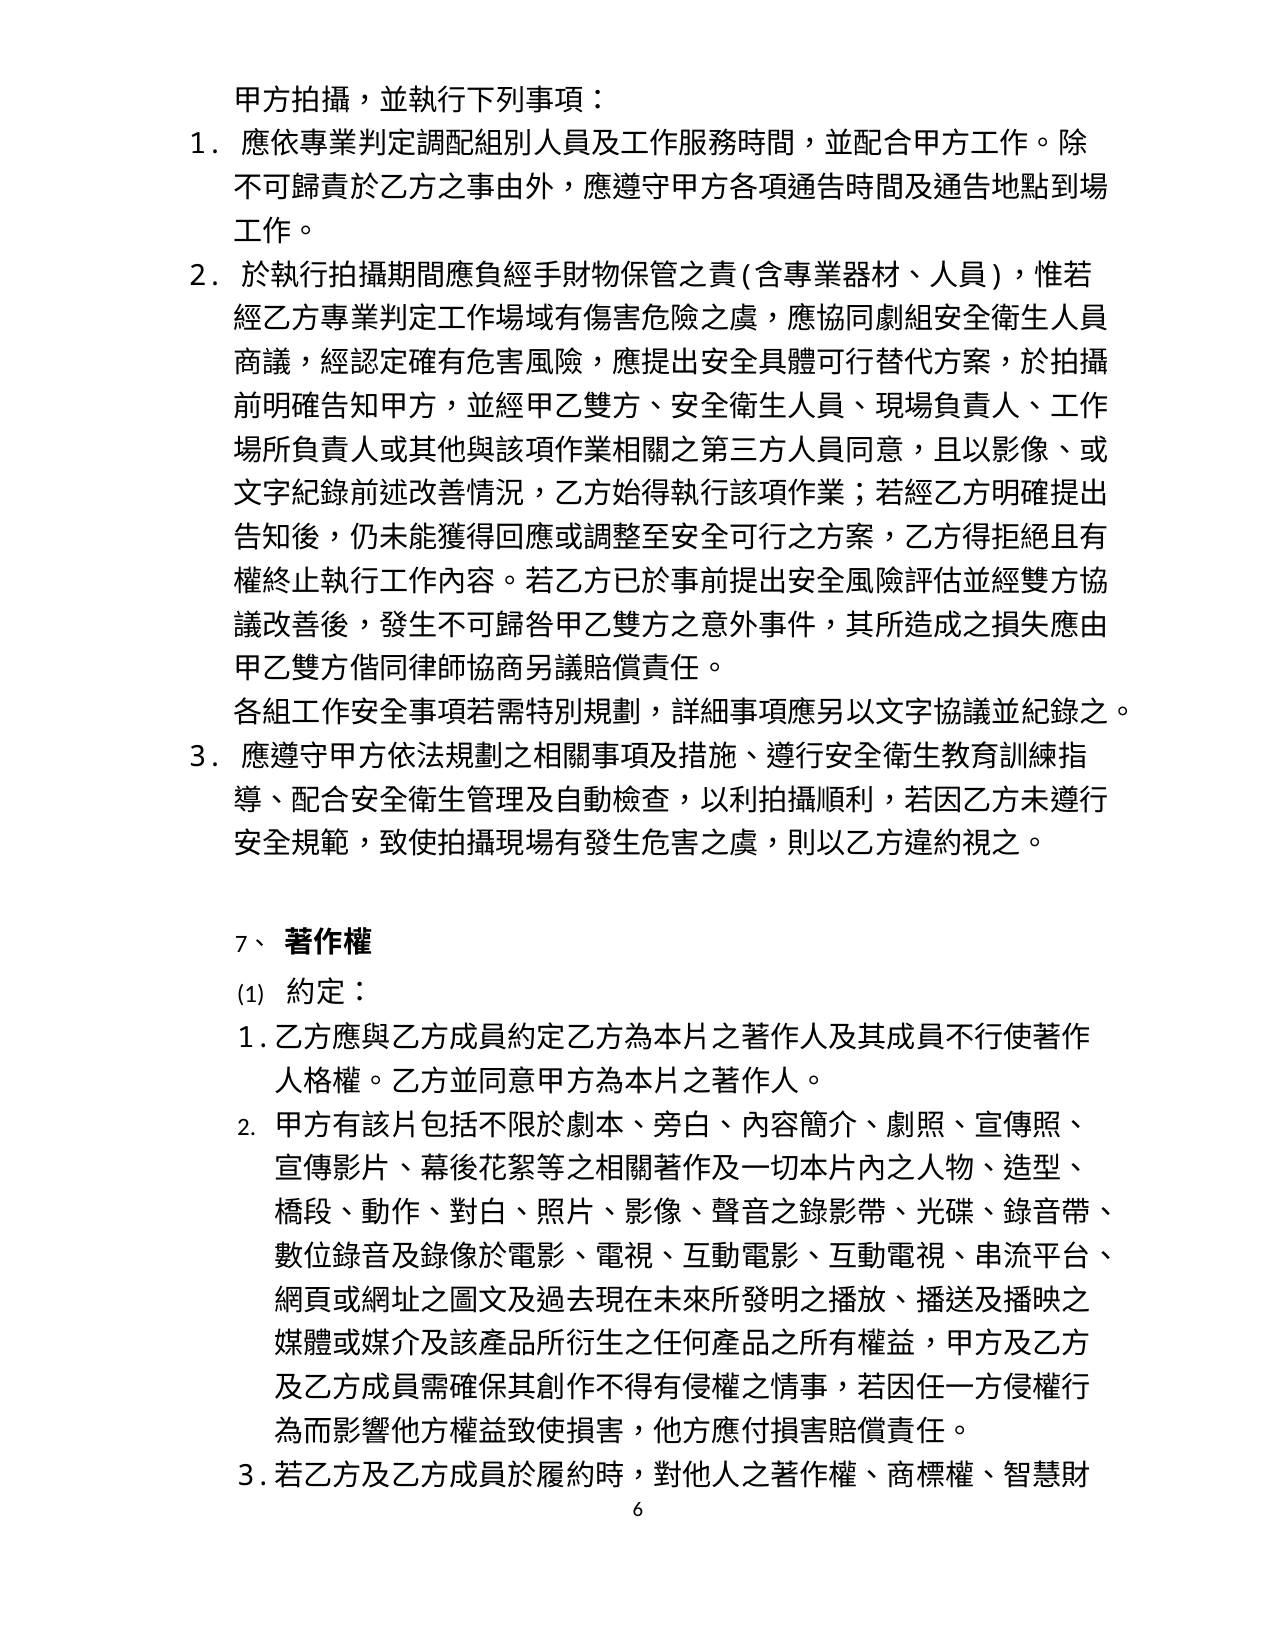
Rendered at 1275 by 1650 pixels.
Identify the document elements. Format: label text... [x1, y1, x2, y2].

text 2. 於執行拍攝期間應負經手財物保管之責(含專業器材、人員)，惟若經乙方專業判定工作場域有傷害危險之虞，應協同劇組安全衛生人員商議，經認定確有危害風險，應提出安全具體可行替代方案，於拍攝前明確告知甲方，並經甲乙雙方、安全衛生人員、現場負責人、工作場所負責人或其他與該項作業相關之第三方人員同意，且以影像、或文字紀錄前述改善情況，乙方始得執行該項作業；若經乙方明確提出告知後，仍未能獲得回應或調整至安全可行之方案，乙方得拒絕且有權終止執行工作內容。若乙方已於事前提出安全風險評估並經雙方協議改善後，發生不可歸咎甲乙雙方之意外事件，其所造成之損失應由甲乙雙方偕同律師協商另議賠償責任。 [189, 250, 1116, 687]
list 乙方應與乙方成員約定乙方為本片之著作人及其成員不行使著作人格權。乙方並同意甲方為本片之著作人。 [237, 1012, 1116, 1100]
text 1. 應依專業判定調配組別人員及工作服務時間，並配合甲方工作。除不可歸責於乙方之事由外，應遵守甲方各項通告時間及通告地點到場工作。 [189, 119, 1116, 250]
list 甲方有該片包括不限於劇本、旁白、內容簡介、劇照、宣傳照、宣傳影片、幕後花絮等之相關著作及一切本片內之人物、造型、橋段、動作、對白、照片、影像、聲音之錄影帶、光碟、錄音帶、數位錄音及錄像於電影、電視、互動電影、互動電視、串流平台、網頁或網址之圖文及過去現在未來所發明之播放、播送及播映之媒體或媒介及該產品所衍生之任何產品之所有權益，甲方及乙方及乙方成員需確保其創作不得有侵權之情事，若因任一方侵權行為而影響他方權益致使損害，他方應付損害賠償責任。 [237, 1100, 1116, 1450]
text 各組工作安全事項若需特別規劃，詳細事項應另以文字協議並紀錄之。 [233, 687, 1116, 731]
text 3. 應遵守甲方依法規劃之相關事項及措施、遵行安全衛生教育訓練指導、配合安全衛生管理及自動檢查，以利拍攝順利，若因乙方未遵行安全規範，致使拍攝現場有發生危害之虞，則以乙方違約視之。 [189, 731, 1116, 862]
list 若乙方及乙方成員於履約時，對他人之著作權、商標權、智慧財 [237, 1450, 1116, 1494]
list 著作權 [234, 912, 1116, 962]
text 甲方拍攝，並執行下列事項： [159, 75, 1116, 119]
list 約定： [237, 962, 1116, 1012]
